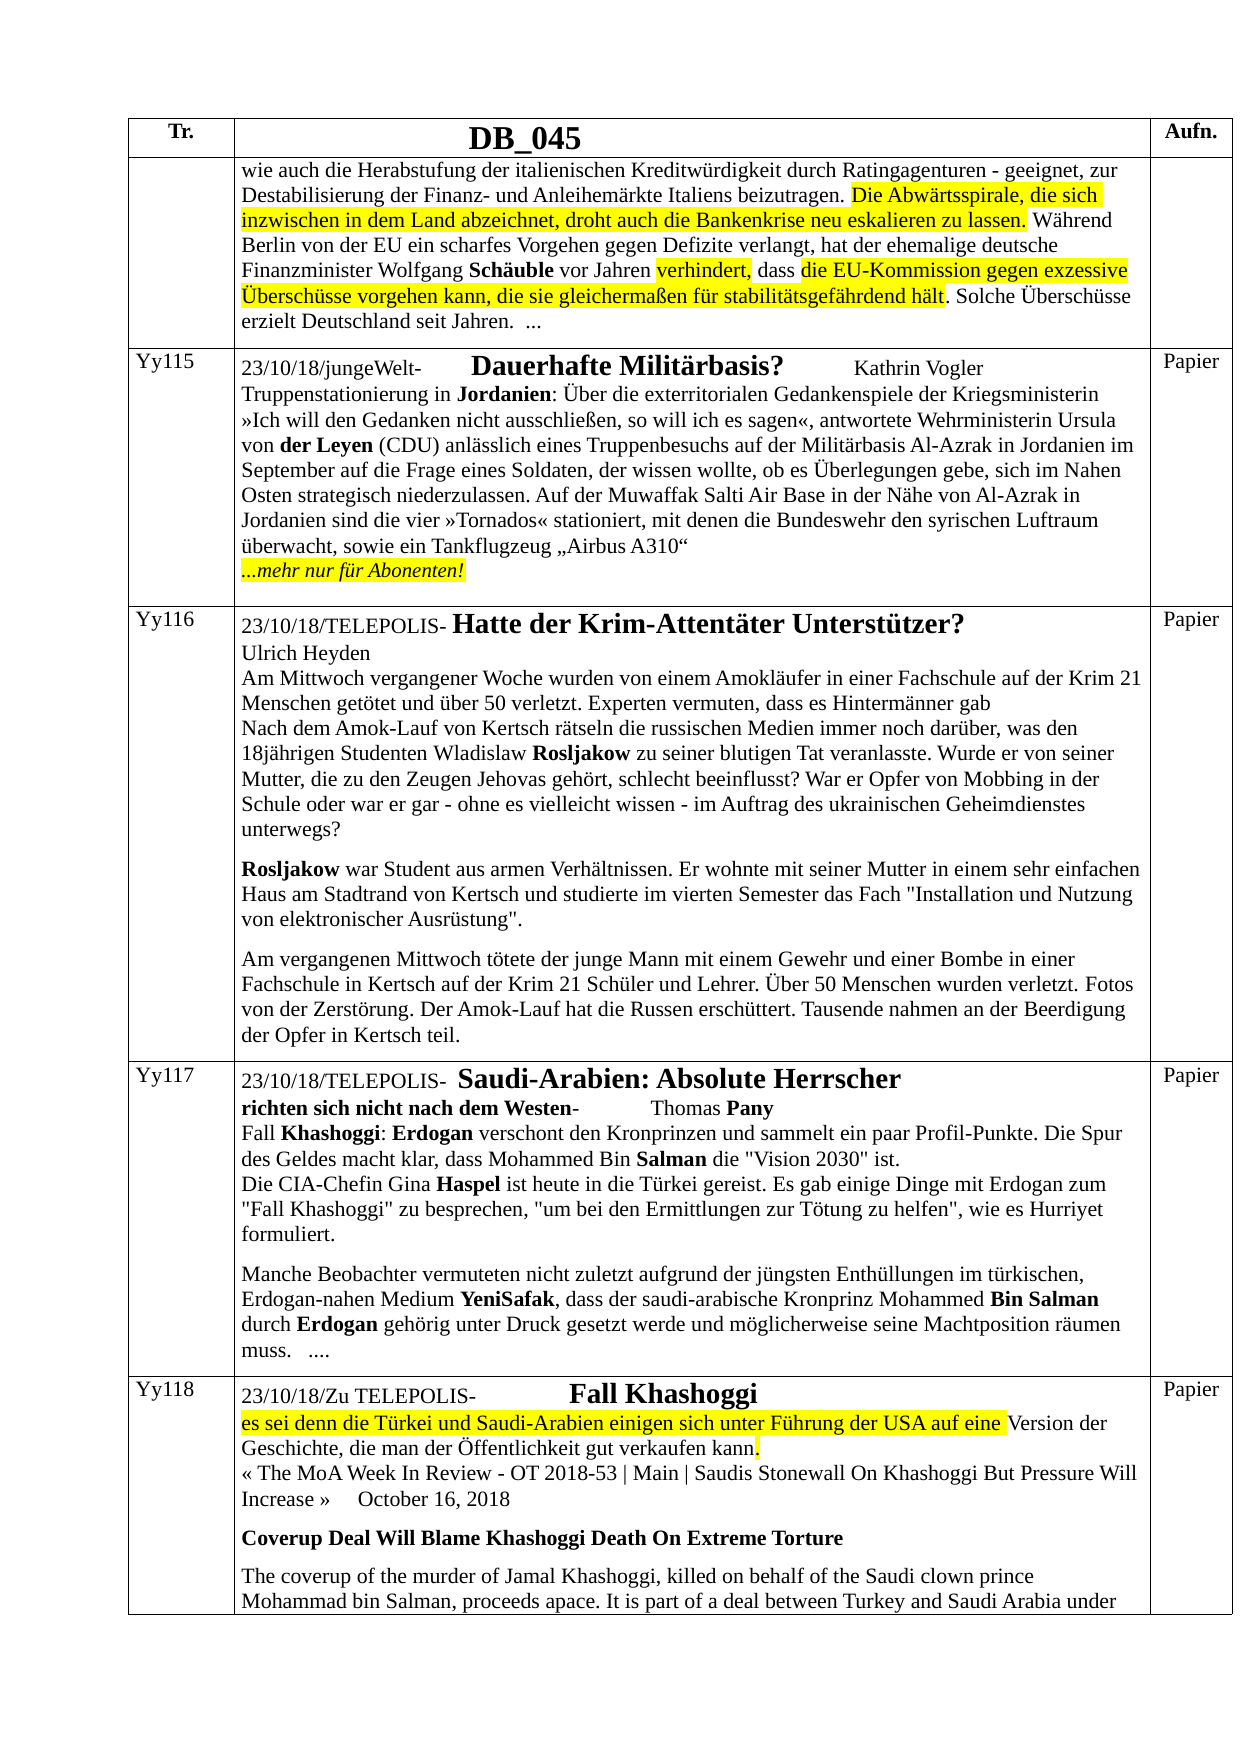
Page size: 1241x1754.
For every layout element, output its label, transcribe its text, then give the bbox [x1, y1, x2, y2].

table_cell Papier [1151, 349, 1232, 606]
table_cell 23/10/18/Zu TELEPOLIS- Fall Khashoggi es sei denn die Türkei und Saudi-Arabien einigen sich unter Führung der USA auf eine Version der Geschichte, die man der Öffentlichkeit gut verkaufen kann. « The MoA Week In Review - OT 2018-53 | Main | Saudis Stonewall On Khashoggi But Pressure Will Increase » October 16, 2018 Coverup Deal Will Blame Khashoggi Death On Extreme Torture The coverup of the murder of Jamal Khashoggi, killed on behalf of the Saudi clown prince Mohammad bin Salman, proceeds apace. It is part of a deal between Turkey and Saudi Arabia under [235, 1377, 1150, 1613]
table_cell 23/10/18/jungeWelt- Dauerhafte Militärbasis? Kathrin Vogler Truppenstationierung in Jordanien: Über die exterritorialen Gedankenspiele der Kriegsministerin »Ich will den Gedanken nicht ausschließen, so will ich es sagen«, antwortete Wehrministerin Ursula von der Leyen (CDU) anlässlich eines Truppenbesuchs auf der Militärbasis Al-Azrak in Jordanien im September auf die Frage eines Soldaten, der wissen wollte, ob es Überlegungen gebe, sich im Nahen Osten strategisch niederzulassen. Auf der Muwaffak Salti Air Base in der Nähe von Al-Azrak in Jordanien sind die vier »Tornados« stationiert, mit denen die Bundeswehr den syrischen Luftraum überwacht, sowie ein Tankflugzeug „Airbus A310“ ...mehr nur für Abonenten! [235, 349, 1150, 606]
table_cell Papier [1151, 607, 1232, 1061]
table_header Tr. [129, 119, 234, 157]
table_cell Yy118 [129, 1377, 234, 1613]
table_cell Yy115 [129, 349, 234, 606]
table_cell Yy116 [129, 607, 234, 1061]
table_cell - wie auch die Herabstufung der italienischen Kreditwürdigkeit durch Ratingagenturen - geeignet, zur Destabilisierung der Finanz- und Anleihemärkte Italiens beizutragen. Die Abwärtsspirale, die sich inzwischen in dem Land abzeichnet, droht auch die Bankenkrise neu eskalieren zu lassen. Während Berlin von der EU ein scharfes Vorgehen gegen Defizite verlangt, hat der ehemalige deutsche Finanzminister Wolfgang Schäuble vor Jahren verhindert, dass die EU-Kommission gegen exzessive Überschüsse vorgehen kann, die sie gleichermaßen für stabilitätsgefährdend hält. Solche Überschüsse erzielt Deutschland seit Jahren. ... [235, 158, 1150, 348]
table_cell [129, 158, 234, 348]
table_cell Papier [1151, 1062, 1232, 1376]
table_cell 23/10/18/TELEPOLIS- Hatte der Krim-Attentäter Unterstützer? Ulrich Heyden Am Mittwoch vergangener Woche wurden von einem Amokläufer in einer Fachschule auf der Krim 21 Menschen getötet und über 50 verletzt. Experten vermuten, dass es Hintermänner gab Nach dem Amok-Lauf von Kertsch rätseln die russischen Medien immer noch darüber, was den 18jährigen Studenten Wladislaw Rosljakow zu seiner blutigen Tat veranlasste. Wurde er von seiner Mutter, die zu den Zeugen Jehovas gehört, schlecht beeinflusst? War er Opfer von Mobbing in der Schule oder war er gar - ohne es vielleicht wissen - im Auftrag des ukrainischen Geheimdienstes unterwegs? Rosljakow war Student aus armen Verhältnissen. Er wohnte mit seiner Mutter in einem sehr einfachen Haus am Stadtrand von Kertsch und studierte im vierten Semester das Fach "Installation und Nutzung von elektronischer Ausrüstung". Am vergangenen Mittwoch tötete der junge Mann mit einem Gewehr und einer Bombe in einer Fachschule in Kertsch auf der Krim 21 Schüler und Lehrer. Über 50 Menschen wurden verletzt. Fotos von der Zerstörung. Der Amok-Lauf hat die Russen erschüttert. Tausende nahmen an der Beerdigung der Opfer in Kertsch teil. [235, 607, 1150, 1061]
table_cell Yy117 [129, 1062, 234, 1376]
table_header Aufn. [1151, 119, 1232, 157]
table_header DB_045 [235, 119, 1150, 157]
table_cell [1151, 158, 1232, 348]
table_cell Papier [1151, 1377, 1232, 1613]
table_cell 23/10/18/TELEPOLIS- Saudi-Arabien: Absolute Herrscher richten sich nicht nach dem Westen- Thomas Pany Fall Khashoggi: Erdogan verschont den Kronprinzen und sammelt ein paar Profil-Punkte. Die Spur des Geldes macht klar, dass Mohammed Bin Salman die "Vision 2030" ist. Die CIA-Chefin Gina Haspel ist heute in die Türkei gereist. Es gab einige Dinge mit Erdogan zum "Fall Khashoggi" zu besprechen, "um bei den Ermittlungen zur Tötung zu helfen", wie es Hurriyet formuliert. Manche Beobachter vermuteten nicht zuletzt aufgrund der jüngsten Enthüllungen im türkischen, Erdogan-nahen Medium YeniSafak, dass der saudi-arabische Kronprinz Mohammed Bin Salman durch Erdogan gehörig unter Druck gesetzt werde und möglicherweise seine Machtposition räumen muss. .... [235, 1062, 1150, 1376]
